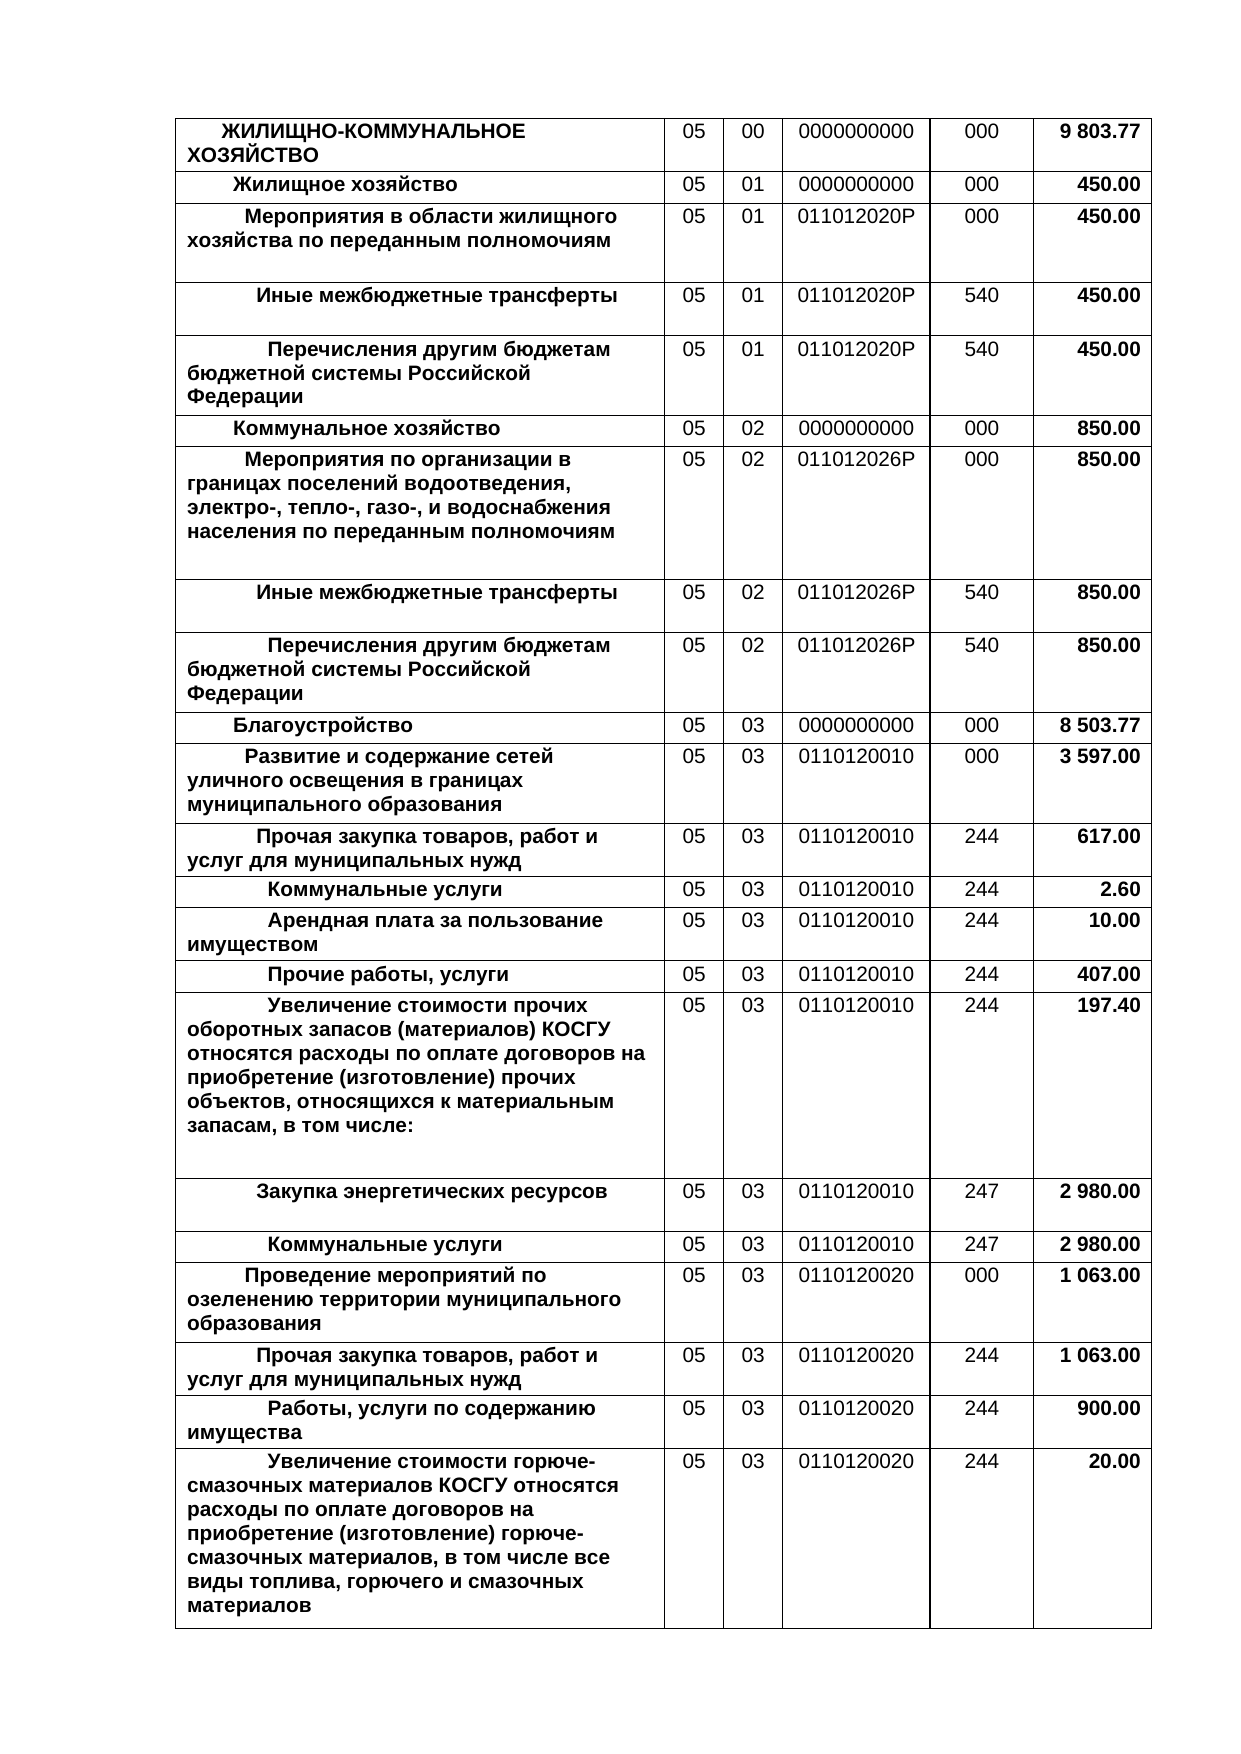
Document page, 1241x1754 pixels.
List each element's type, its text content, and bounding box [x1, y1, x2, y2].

table_cell Прочие работы, услуги [176, 961, 664, 992]
table_cell 0110120020 [783, 1396, 929, 1448]
table_cell 05 [665, 744, 723, 823]
table_cell 0000000000 [783, 416, 929, 446]
table_cell 0110120020 [783, 1263, 929, 1342]
table_cell 9 803.77 [1034, 119, 1151, 171]
table_cell Мероприятия в области жилищного хозяйства по переданным полномочиям [176, 204, 664, 282]
table_cell 05 [665, 416, 723, 446]
table_cell 02 [724, 633, 782, 712]
table_cell Благоустройство [176, 713, 664, 743]
table_cell 2 980.00 [1034, 1232, 1151, 1262]
table_cell 03 [724, 1263, 782, 1342]
table_cell 20.00 [1034, 1449, 1151, 1628]
table_cell 0110120010 [783, 1179, 929, 1231]
table_cell Перечисления другим бюджетам бюджетной системы Российской Федерации [176, 336, 664, 415]
table_cell 000 [931, 204, 1033, 282]
table_cell 011012026P [783, 633, 929, 712]
table_cell 244 [931, 1343, 1033, 1395]
table_cell 0110120010 [783, 993, 929, 1177]
table_cell 3 597.00 [1034, 744, 1151, 823]
table_cell Коммунальные услуги [176, 1232, 664, 1262]
table_cell 1 063.00 [1034, 1343, 1151, 1395]
table_cell Перечисления другим бюджетам бюджетной системы Российской Федерации [176, 633, 664, 712]
table_cell 450.00 [1034, 172, 1151, 202]
table_cell 011012026P [783, 580, 929, 632]
table_cell 011012026P [783, 447, 929, 579]
table_cell 450.00 [1034, 336, 1151, 415]
table_cell 05 [665, 1179, 723, 1231]
table_cell 03 [724, 1396, 782, 1448]
table_cell 05 [665, 447, 723, 579]
table_cell ЖИЛИЩНО-КОММУНАЛЬНОЕ ХОЗЯЙСТВО [176, 119, 664, 171]
table_cell Прочая закупка товаров, работ и услуг для муниципальных нужд [176, 824, 664, 876]
table_cell Увеличение стоимости горюче-смазочных материалов КОСГУ относятся расходы по оплате договоров на приобретение (изготовление) горюче-смазочных материалов, в том числе все виды топлива, горючего и смазочных материалов [176, 1449, 664, 1628]
table_cell 05 [665, 1232, 723, 1262]
table_cell 05 [665, 877, 723, 907]
table_cell 03 [724, 713, 782, 743]
table_cell 850.00 [1034, 633, 1151, 712]
table_cell 0110120010 [783, 908, 929, 960]
table_cell 0110120010 [783, 824, 929, 876]
table_cell 540 [931, 580, 1033, 632]
table_cell Развитие и содержание сетей уличного освещения в границах муниципального образования [176, 744, 664, 823]
table_cell 05 [665, 824, 723, 876]
table_cell 197.40 [1034, 993, 1151, 1177]
table_cell 05 [665, 283, 723, 335]
table_cell Прочая закупка товаров, работ и услуг для муниципальных нужд [176, 1343, 664, 1395]
table_cell 02 [724, 580, 782, 632]
table_cell 05 [665, 1263, 723, 1342]
table_cell 244 [931, 824, 1033, 876]
table_cell 05 [665, 336, 723, 415]
table_cell Иные межбюджетные трансферты [176, 580, 664, 632]
table_cell 05 [665, 1396, 723, 1448]
table_cell 05 [665, 172, 723, 202]
table_cell 247 [931, 1232, 1033, 1262]
table_cell 03 [724, 961, 782, 992]
table_cell 05 [665, 961, 723, 992]
table_cell 05 [665, 908, 723, 960]
table_cell 540 [931, 633, 1033, 712]
table_cell Коммунальные услуги [176, 877, 664, 907]
table_cell 000 [931, 119, 1033, 171]
table_cell 850.00 [1034, 416, 1151, 446]
table_cell 011012020P [783, 336, 929, 415]
table_cell 247 [931, 1179, 1033, 1231]
table_cell Коммунальное хозяйство [176, 416, 664, 446]
table_cell 05 [665, 204, 723, 282]
table_cell 0000000000 [783, 713, 929, 743]
table_cell 850.00 [1034, 447, 1151, 579]
table_cell 05 [665, 993, 723, 1177]
table_cell 05 [665, 713, 723, 743]
table_cell 01 [724, 204, 782, 282]
table_cell 02 [724, 416, 782, 446]
table_cell 0110120010 [783, 744, 929, 823]
table_cell 540 [931, 283, 1033, 335]
table_cell 450.00 [1034, 204, 1151, 282]
table_cell 617.00 [1034, 824, 1151, 876]
table_cell 05 [665, 1449, 723, 1628]
table_cell 011012020P [783, 204, 929, 282]
table_cell 011012020P [783, 283, 929, 335]
table_cell Арендная плата за пользование имуществом [176, 908, 664, 960]
table_cell 0110120020 [783, 1343, 929, 1395]
table_cell 00 [724, 119, 782, 171]
table_cell 2 980.00 [1034, 1179, 1151, 1231]
table_cell 850.00 [1034, 580, 1151, 632]
table_cell 0110120020 [783, 1449, 929, 1628]
table_cell Иные межбюджетные трансферты [176, 283, 664, 335]
table_cell 01 [724, 172, 782, 202]
table_cell 540 [931, 336, 1033, 415]
table_cell 01 [724, 336, 782, 415]
table_cell 244 [931, 961, 1033, 992]
table_cell Мероприятия по организации в границах поселений водоотведения, электро-, тепло-, газо-, и водоснабжения населения по переданным полномочиям [176, 447, 664, 579]
table_cell 03 [724, 1449, 782, 1628]
table_cell 0110120010 [783, 1232, 929, 1262]
table_cell 02 [724, 447, 782, 579]
table_cell 000 [931, 744, 1033, 823]
table_cell 05 [665, 1343, 723, 1395]
table_cell 244 [931, 908, 1033, 960]
table_cell 0000000000 [783, 172, 929, 202]
table_cell 03 [724, 824, 782, 876]
table_cell 05 [665, 580, 723, 632]
table_cell 8 503.77 [1034, 713, 1151, 743]
table_cell 10.00 [1034, 908, 1151, 960]
table_cell 900.00 [1034, 1396, 1151, 1448]
table_cell 05 [665, 119, 723, 171]
table_cell Работы, услуги по содержанию имущества [176, 1396, 664, 1448]
table_cell 1 063.00 [1034, 1263, 1151, 1342]
table_cell Закупка энергетических ресурсов [176, 1179, 664, 1231]
table_cell 407.00 [1034, 961, 1151, 992]
table_cell 03 [724, 744, 782, 823]
table_cell 01 [724, 283, 782, 335]
table_cell 000 [931, 1263, 1033, 1342]
table_cell 03 [724, 1179, 782, 1231]
table_cell 000 [931, 172, 1033, 202]
table_cell 05 [665, 633, 723, 712]
table_cell 03 [724, 993, 782, 1177]
table_cell 0110120010 [783, 961, 929, 992]
table_cell 450.00 [1034, 283, 1151, 335]
table_cell 0000000000 [783, 119, 929, 171]
table_cell 244 [931, 993, 1033, 1177]
table_cell 000 [931, 447, 1033, 579]
table_cell 000 [931, 416, 1033, 446]
table_cell 000 [931, 713, 1033, 743]
table_cell 2.60 [1034, 877, 1151, 907]
table_cell 244 [931, 877, 1033, 907]
table_cell 03 [724, 1232, 782, 1262]
table_cell 03 [724, 908, 782, 960]
table_cell 244 [931, 1449, 1033, 1628]
table_cell 244 [931, 1396, 1033, 1448]
table_cell Жилищное хозяйство [176, 172, 664, 202]
table_cell 03 [724, 1343, 782, 1395]
table_cell Проведение мероприятий по озеленению территории муниципального образования [176, 1263, 664, 1342]
table_cell Увеличение стоимости прочих оборотных запасов (материалов) КОСГУ относятся расходы по оплате договоров на приобретение (изготовление) прочих объектов, относящихся к материальным запасам, в том числе: [176, 993, 664, 1177]
table_cell 03 [724, 877, 782, 907]
table_cell 0110120010 [783, 877, 929, 907]
